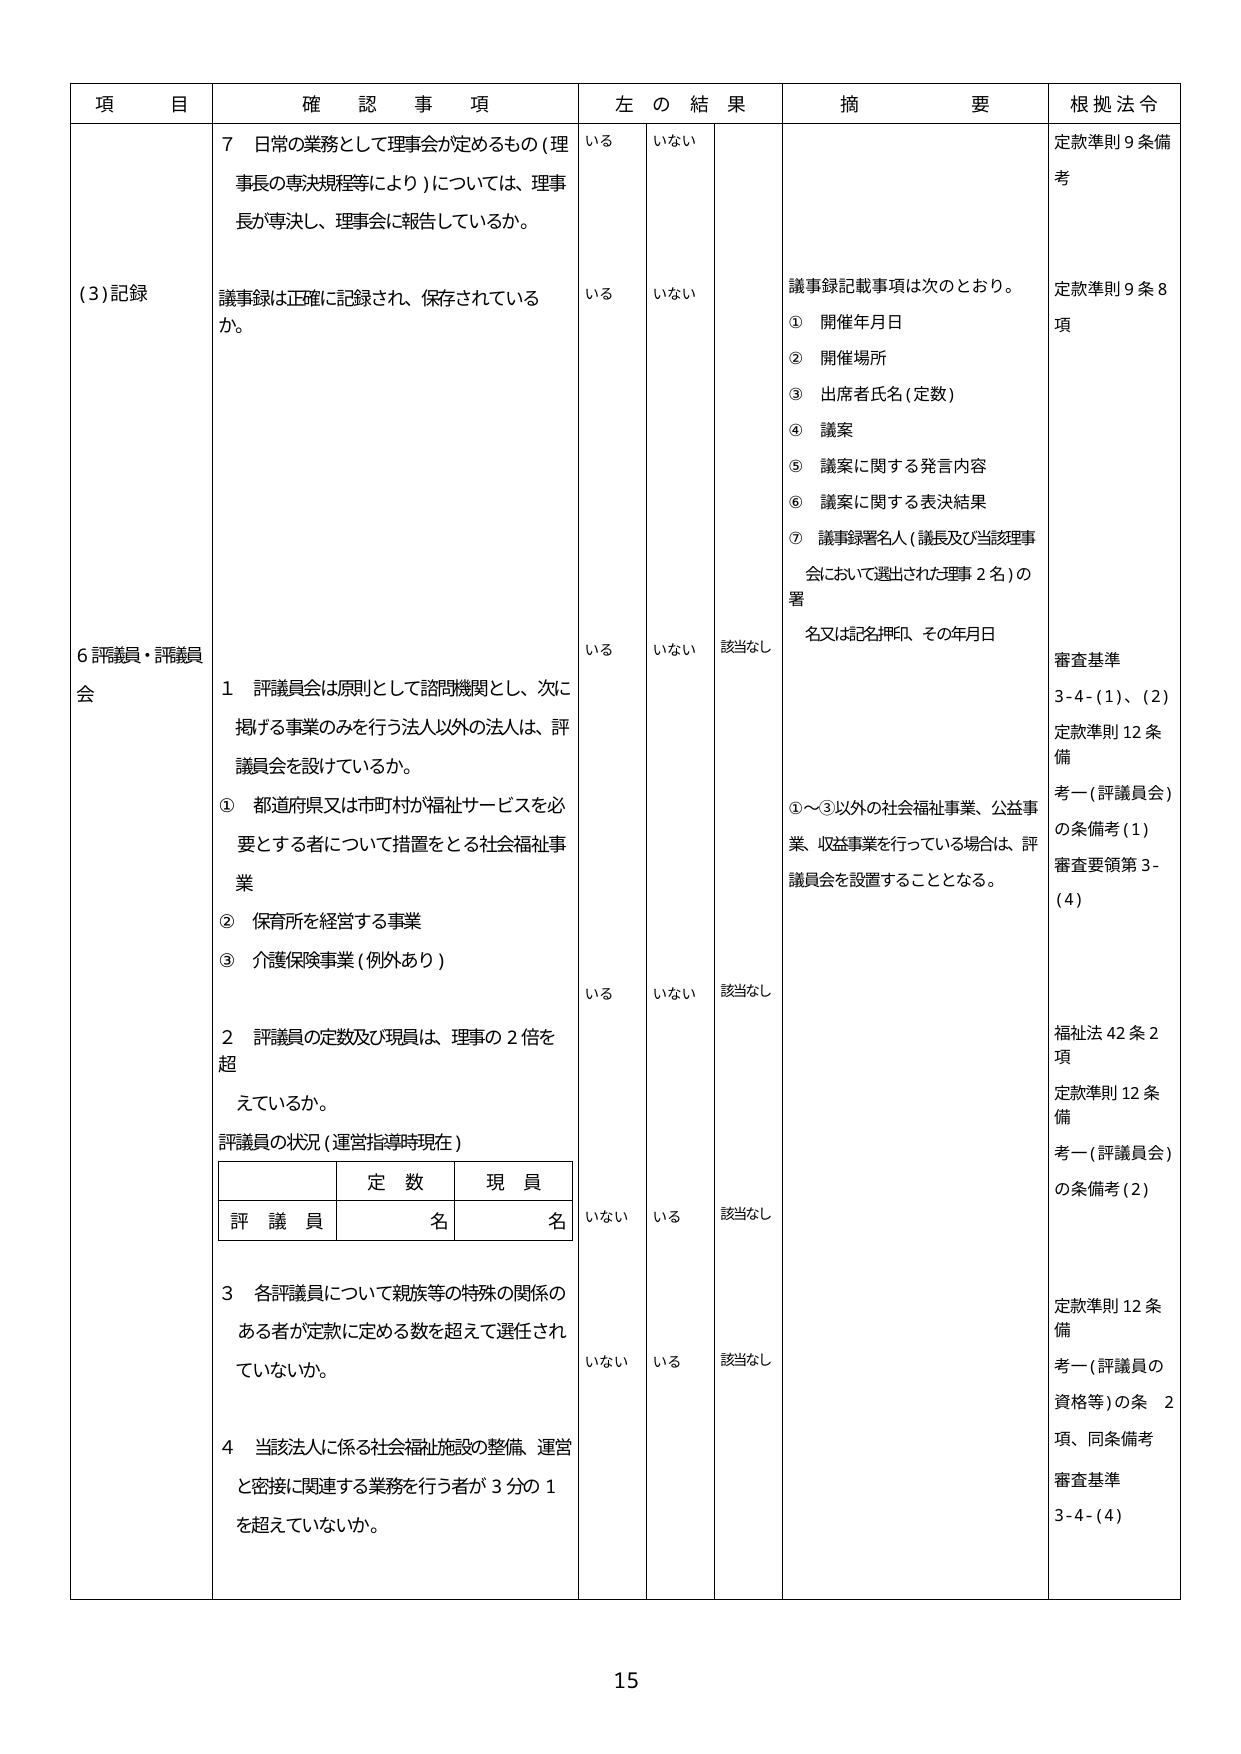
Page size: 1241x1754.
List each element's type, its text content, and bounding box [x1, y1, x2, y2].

table_header 摘 要 [783, 84, 1048, 122]
table_header 項 目 [71, 84, 212, 122]
table_cell いる いる いる いる いない いない [579, 124, 646, 1598]
table_cell (3)記録 6評議員・評議員 会 [71, 124, 212, 1598]
table_header 定 数 [337, 1162, 454, 1200]
table_header 確 認 事 項 [213, 84, 578, 122]
table_cell 評 議 員 [219, 1201, 336, 1240]
table_cell 議事録記載事項は次のとおり。 ① 開催年月日 ② 開催場所 ③ 出席者氏名(定数) ④ 議案 ⑤ 議案に関する発言内容 ⑥ 議案に関する表決結果 ⑦ 議事録署名人(議長及び当該理事 会において選出された理事2名)の署 名又は記名押印、その年月日 ①～③以外の社会福祉事業、公益事 業、収益事業を行っている場合は、評 議員会を設置することとなる。 [783, 124, 1048, 1598]
table_cell 定款準則9条備 考 定款準則9条8 項 審査基準 3-4-(1)、(2) 定款準則12条備 考一(評議員会) の条備考(1) 審査要領第3- (4) 福祉法42条2項 定款準則12条備 考一(評議員会) の条備考(2) 定款準則12条備 考一(評議員の 資格等)の条 2 項、同条備考 審査基準 3-4-(4) [1049, 124, 1180, 1598]
table_cell 名 [455, 1201, 572, 1240]
table_cell ７ 日常の業務として理事会が定めるもの(理 事長の専決規程等により)については、理事 長が専決し、理事会に報告しているか。 議事録は正確に記録され、保存されているか。 １ 評議員会は原則として諮問機関とし、次に 掲げる事業のみを行う法人以外の法人は、評 議員会を設けているか。 ① 都道府県又は市町村が福祉サービスを必 要とする者について措置をとる社会福祉事 業 ② 保育所を経営する事業 ③ 介護保険事業(例外あり) ２ 評議員の定数及び現員は、理事の2倍を超 えているか。 評議員の状況(運営指導時現在) ３ 各評議員について親族等の特殊の関係の ある者が定款に定める数を超えて選任され ていないか。 ４ 当該法人に係る社会福祉施設の整備、運営 と密接に関連する業務を行う者が3分の1 を超えていないか。 [213, 124, 578, 1598]
table_header 根拠法令 [1049, 84, 1180, 122]
table_header 現 員 [455, 1162, 572, 1200]
table_cell 名 [337, 1201, 454, 1240]
table_header 左 の 結 果 [579, 84, 782, 122]
table_cell いない いない いない いない いる いる [647, 124, 714, 1598]
table_header [219, 1162, 336, 1200]
table_cell 該当なし 該当なし 該当なし 該当なし [715, 124, 782, 1598]
